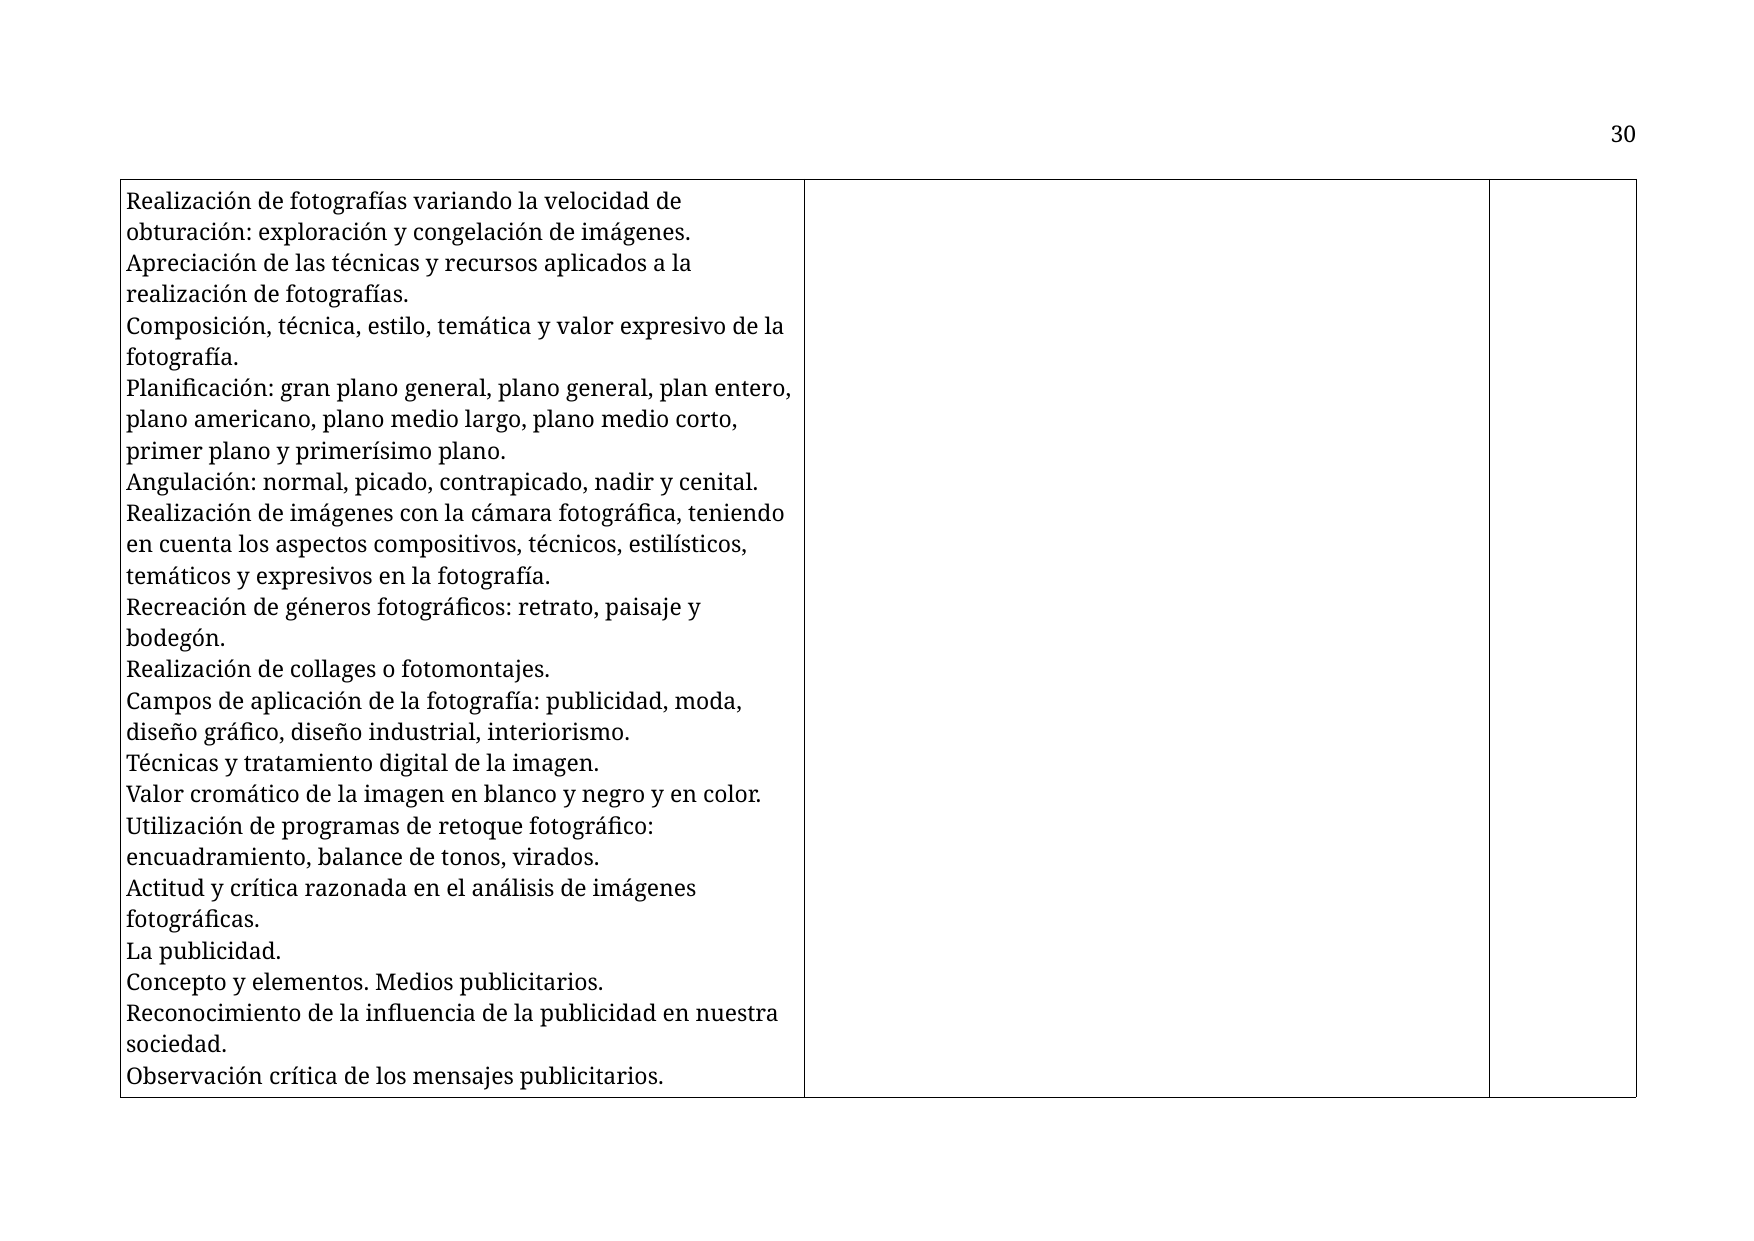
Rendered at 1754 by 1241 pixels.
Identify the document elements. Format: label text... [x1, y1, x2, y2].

table_cell [805, 180, 1489, 1097]
table_cell [1490, 180, 1636, 1097]
table_cell Realización de fotografías variando la velocidad de obturación: exploración y congelación de imágenes. Apreciación de las técnicas y recursos aplicados a la realización de fotografías. Composición, técnica, estilo, temática y valor expresivo de la fotografía. Planificación: gran plano general, plano general, plan entero, plano americano, plano medio largo, plano medio corto, primer plano y primerísimo plano. Angulación: normal, picado, contrapicado, nadir y cenital. Realización de imágenes con la cámara fotográfica, teniendo en cuenta los aspectos compositivos, técnicos, estilísticos, temáticos y expresivos en la fotografía. Recreación de géneros fotográficos: retrato, paisaje y bodegón. Realización de collages o fotomontajes. Campos de aplicación de la fotografía: publicidad, moda, diseño gráfico, diseño industrial, interiorismo. Técnicas y tratamiento digital de la imagen. Valor cromático de la imagen en blanco y negro y en color. Utilización de programas de retoque fotográfico: encuadramiento, balance de tonos, virados. Actitud y crítica razonada en el análisis de imágenes fotográficas. La publicidad. Concepto y elementos. Medios publicitarios. Reconocimiento de la influencia de la publicidad en nuestra sociedad. Observación crítica de los mensajes publicitarios. [121, 180, 804, 1097]
